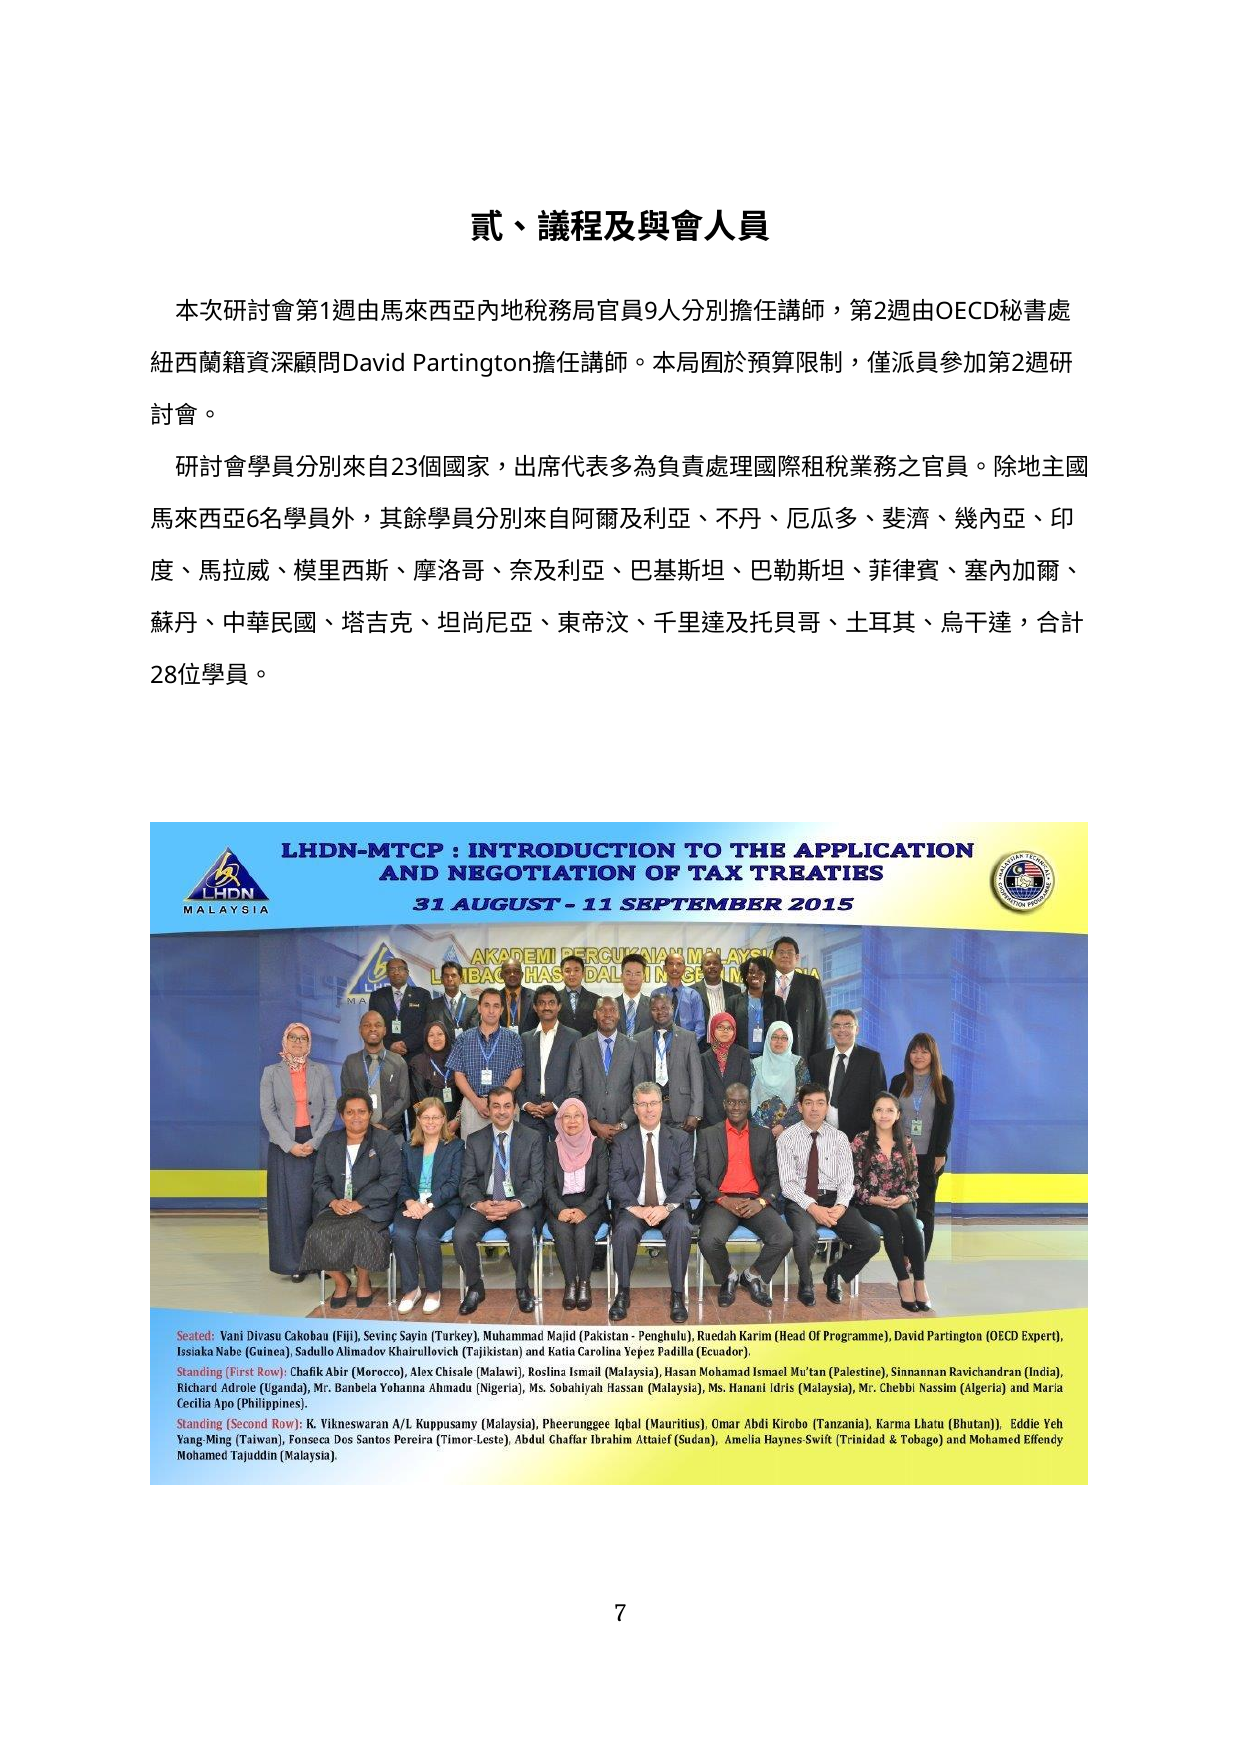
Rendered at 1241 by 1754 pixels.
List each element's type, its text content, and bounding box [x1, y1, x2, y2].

picture [150, 822, 1088, 1485]
subtitle 貳、議程及與會人員 [150, 200, 1090, 248]
text 研討會學員分別來自23個國家，出席代表多為負責處理國際租稅業務之官員。除地主國馬來西亞6名學員外，其餘學員分別來自阿爾及利亞、不丹、厄瓜多、斐濟、幾內亞、印度、馬拉威、模里西斯、摩洛哥、奈及利亞、巴基斯坦、巴勒斯坦、菲律賓、塞內加爾、蘇丹、中華民國、塔吉克、坦尚尼亞、東帝汶、千里達及托貝哥、土耳其、烏干達，合計28位學員。 [150, 447, 1090, 690]
text 本次研討會第1週由馬來西亞內地稅務局官員9人分別擔任講師，第2週由OECD秘書處紐西蘭籍資深顧問David Partington擔任講師。本局囿於預算限制，僅派員參加第2週研討會。 [150, 291, 1090, 430]
